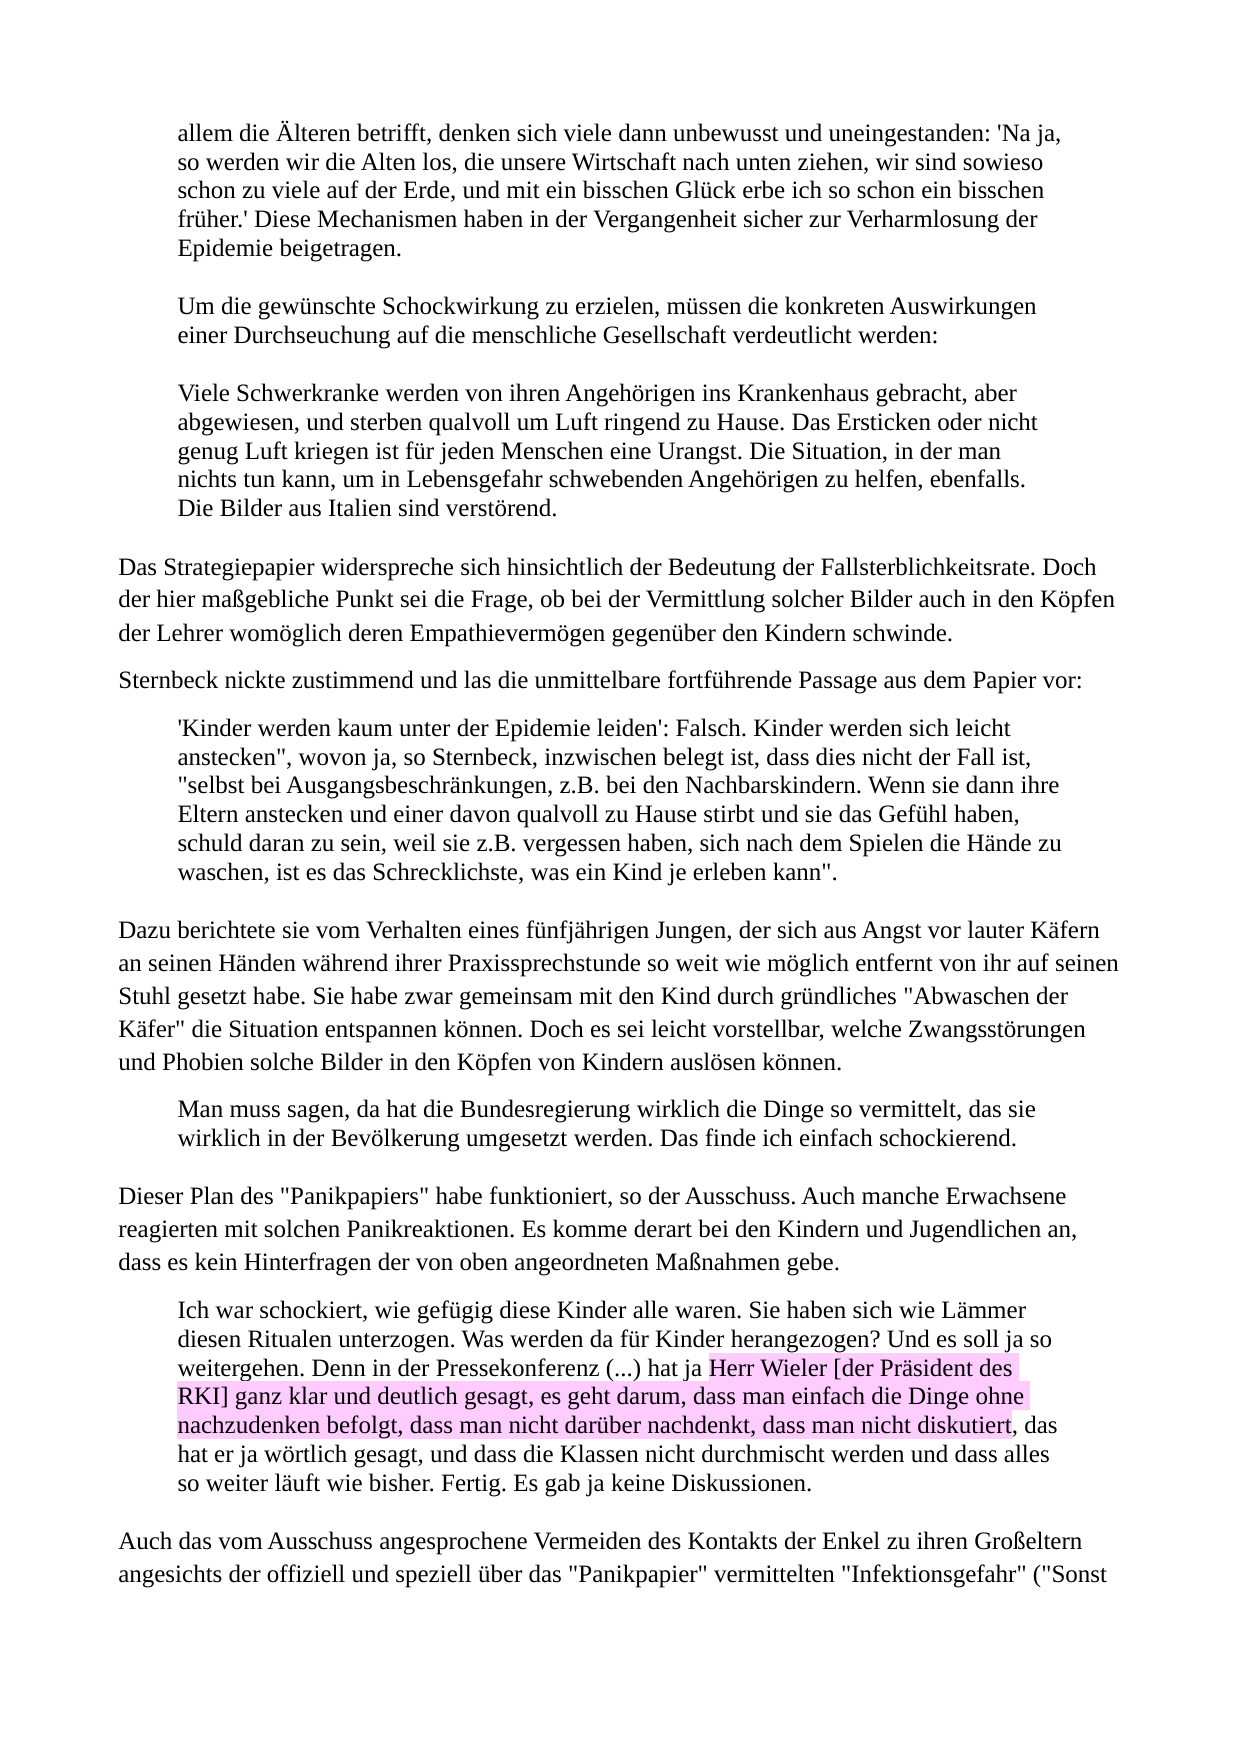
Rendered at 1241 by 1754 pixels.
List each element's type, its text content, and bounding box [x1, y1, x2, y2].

text Das Strategiepapier widerspreche sich hinsichtlich der Bedeutung der Fallsterblichkeitsrate. Doch der hier maßgebliche Punkt sei die Frage, ob bei der Vermittlung solcher Bilder auch in den Köpfen der Lehrer womöglich deren Empathievermögen gegenüber den Kindern schwinde. [118, 552, 1122, 646]
text Dieser Plan des "Panikpapiers" habe funktioniert, so der Ausschuss. Auch manche Erwachsene reagierten mit solchen Panikreaktionen. Es komme derart bei den Kindern und Jugendlichen an, dass es kein Hinterfragen der von oben angeordneten Maßnahmen gebe. [118, 1181, 1122, 1276]
text Man muss sagen, da hat die Bundesregierung wirklich die Dinge so vermittelt, das sie wirklich in der Bevölkerung umgesetzt werden. Das finde ich einfach schockierend. [177, 1094, 1063, 1152]
text Viele Schwerkranke werden von ihren Angehörigen ins Krankenhaus gebracht, aber abgewiesen, und sterben qualvoll um Luft ringend zu Hause. Das Ersticken oder nicht genug Luft kriegen ist für jeden Menschen eine Urangst. Die Situation, in der man nichts tun kann, um in Lebensgefahr schwebenden Angehörigen zu helfen, ebenfalls. Die Bilder aus Italien sind verstörend. [177, 378, 1063, 522]
text Um die gewünschte Schockwirkung zu erzielen, müssen die konkreten Auswirkungen einer Durchseuchung auf die menschliche Gesellschaft verdeutlicht werden: [177, 291, 1063, 349]
text Dazu berichtete sie vom Verhalten eines fünfjährigen Jungen, der sich aus Angst vor lauter Käfern an seinen Händen während ihrer Praxissprechstunde so weit wie möglich entfernt von ihr auf seinen Stuhl gesetzt habe. Sie habe zwar gemeinsam mit den Kind durch gründliches "Abwaschen der Käfer" die Situation entspannen können. Doch es sei leicht vorstellbar, welche Zwangsstörungen und Phobien solche Bilder in den Köpfen von Kindern auslösen können. [118, 915, 1122, 1076]
text Sternbeck nickte zustimmend und las die unmittelbare fortführende Passage aus dem Papier vor: [118, 665, 1122, 694]
text Ich war schockiert, wie gefügig diese Kinder alle waren. Sie haben sich wie Lämmer diesen Ritualen unterzogen. Was werden da für Kinder herangezogen? Und es soll ja so weitergehen. Denn in der Pressekonferenz (...) hat ja Herr Wieler [der Präsident des RKI] ganz klar und deutlich gesagt, es geht darum, dass man einfach die Dinge ohne nachzudenken befolgt, dass man nicht darüber nachdenkt, dass man nicht diskutiert, das hat er ja wörtlich gesagt, und dass die Klassen nicht durchmischt werden und dass alles so weiter läuft wie bisher. Fertig. Es gab ja keine Diskussionen. [177, 1295, 1063, 1496]
text Auch das vom Ausschuss angesprochene Vermeiden des Kontakts der Enkel zu ihren Großeltern angesichts der offiziell und speziell über das "Panikpapier" vermittelten "Infektionsgefahr" ("Sonst [118, 1526, 1122, 1588]
text 'Kinder werden kaum unter der Epidemie leiden': Falsch. Kinder werden sich leicht anstecken", wovon ja, so Sternbeck, inzwischen belegt ist, dass dies nicht der Fall ist, "selbst bei Ausgangsbeschränkungen, z.B. bei den Nachbarskindern. Wenn sie dann ihre Eltern anstecken und einer davon qualvoll zu Hause stirbt und sie das Gefühl haben, schuld daran zu sein, weil sie z.B. vergessen haben, sich nach dem Spielen die Hände zu waschen, ist es das Schrecklichste, was ein Kind je erleben kann". [177, 713, 1063, 885]
text allem die Älteren betrifft, denken sich viele dann unbewusst und uneingestanden: 'Na ja, so werden wir die Alten los, die unsere Wirtschaft nach unten ziehen, wir sind sowieso schon zu viele auf der Erde, und mit ein bisschen Glück erbe ich so schon ein bisschen früher.' Diese Mechanismen haben in der Vergangenheit sicher zur Verharmlosung der Epidemie beigetragen. [177, 118, 1063, 262]
